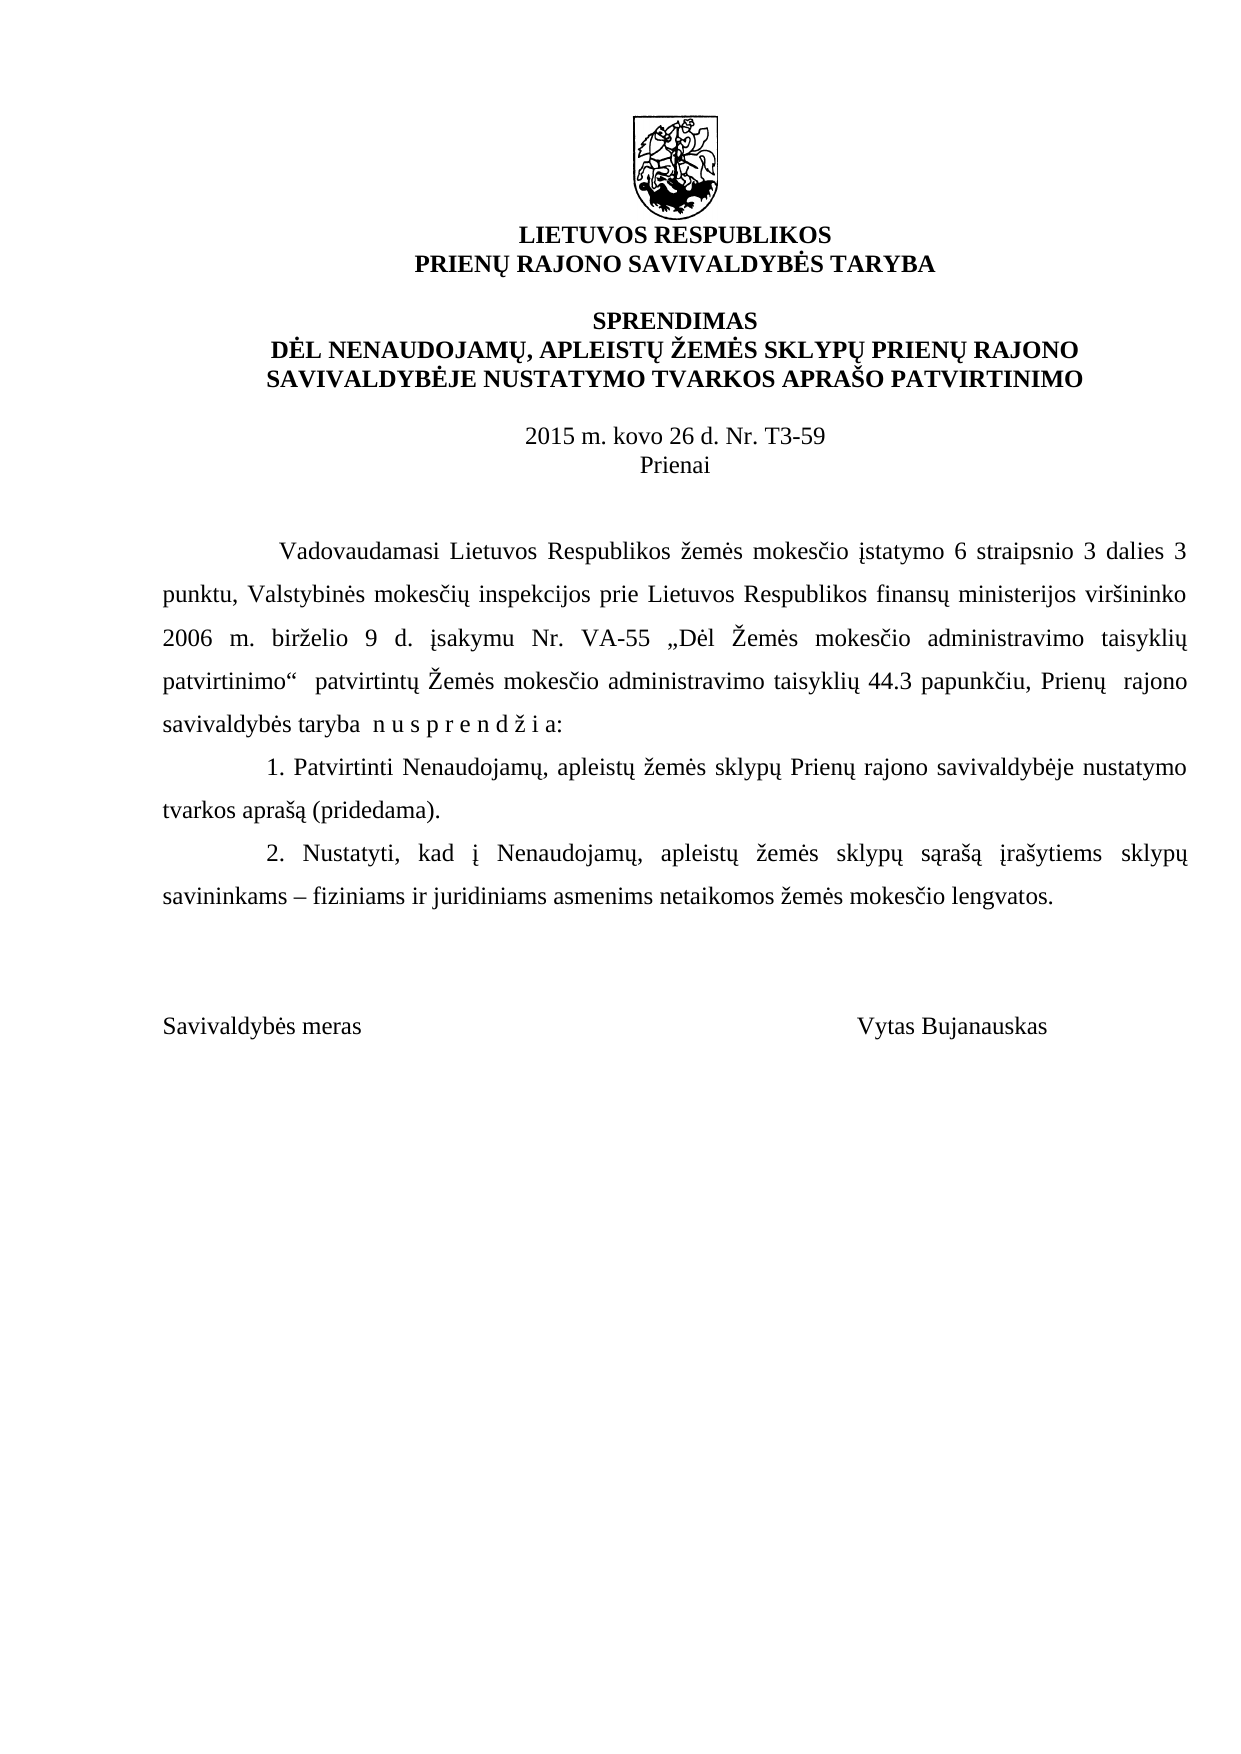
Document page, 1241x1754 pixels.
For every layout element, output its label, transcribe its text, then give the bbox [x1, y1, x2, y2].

text LIETUVOS RESPUBLIKOS [162, 220, 1187, 249]
text 1. Patvirtinti Nenaudojamų, apleistų žemės sklypų Prienų rajono savivaldybėje nustatymo tvarkos aprašą (pridedama). [162, 752, 1187, 824]
text Vadovaudamasi Lietuvos Respublikos žemės mokesčio įstatymo 6 straipsnio 3 dalies 3 punktu, Valstybinės mokesčių inspekcijos prie Lietuvos Respublikos finansų ministerijos viršininko 2006 m. birželio 9 d. įsakymu Nr. VA-55 „Dėl Žemės mokesčio administravimo taisyklių patvirtinimo“ patvirtintų Žemės mokesčio administravimo taisyklių 44.3 papunkčiu, Prienų rajono savivaldybės taryba n u s p r e n d ž i a: [162, 536, 1187, 738]
text 2015 m. kovo 26 d. Nr. T3-59 [162, 421, 1187, 450]
text SPRENDIMAS [162, 306, 1187, 335]
text DĖL NENAUDOJAMŲ, APLEISTŲ ŽEMĖS SKLYPŲ PRIENŲ RAJONO SAVIVALDYBĖJE NUSTATYMO TVARKOS APRAŠO PATVIRTINIMO [162, 335, 1187, 393]
text 2. Nustatyti, kad į Nenaudojamų, apleistų žemės sklypų sąrašą įrašytiems sklypų savininkams – fiziniams ir juridiniams asmenims netaikomos žemės mokesčio lengvatos. [162, 838, 1187, 910]
text Prienai [162, 450, 1187, 479]
text PRIENŲ RAJONO SAVIVALDYBĖS TARYBA [162, 249, 1187, 278]
text Savivaldybės meras Vytas Bujanauskas [162, 1011, 1187, 1039]
